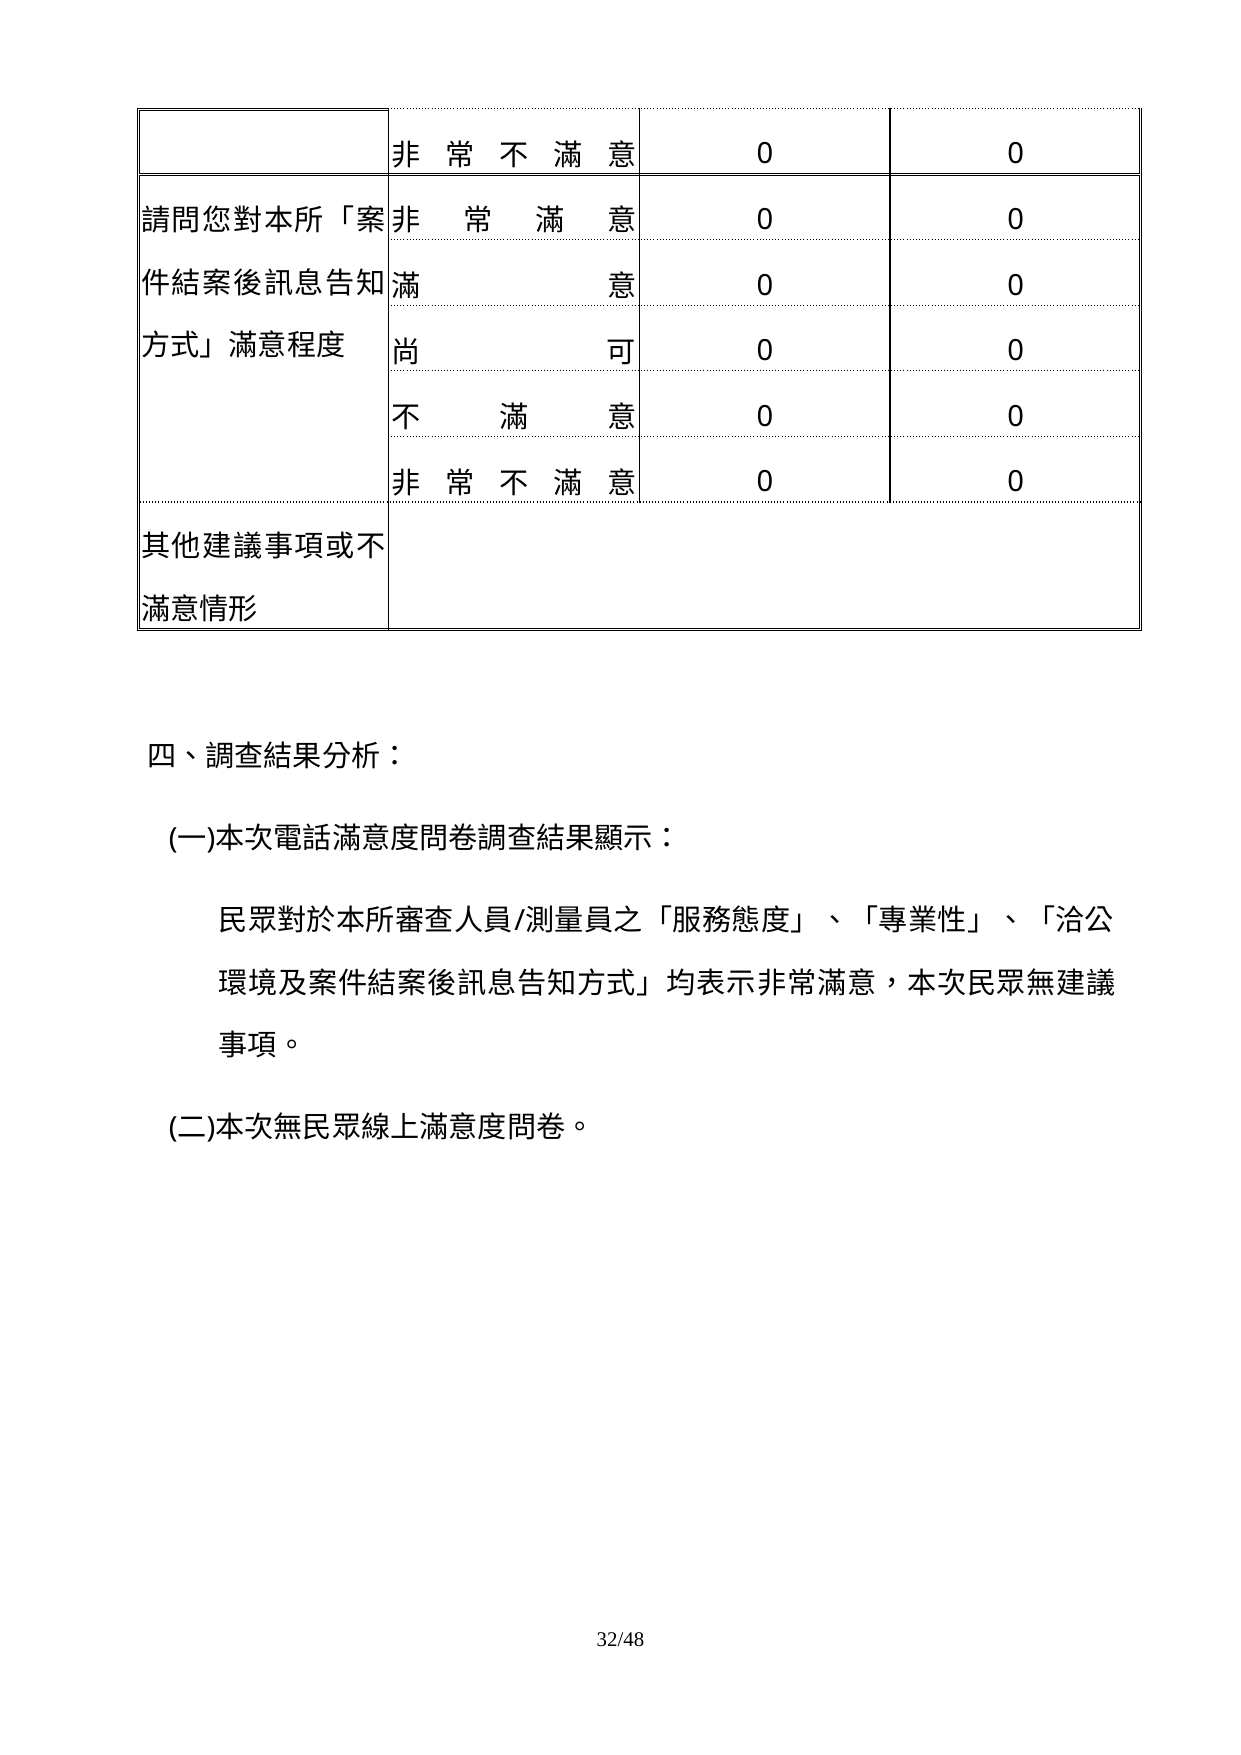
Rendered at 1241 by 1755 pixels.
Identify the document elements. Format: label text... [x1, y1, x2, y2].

text (二)本次無民眾線上滿意度問卷。 [168, 1083, 1116, 1146]
table_cell 0 [891, 176, 1139, 239]
table_cell 0 [891, 370, 1139, 436]
table_cell 0 [891, 108, 1139, 173]
table_cell [389, 501, 1139, 627]
table_cell 滿意 [389, 239, 639, 304]
text (一)本次電話滿意度問卷調查結果顯示： [168, 794, 1116, 857]
table_cell 不滿意 [389, 370, 639, 436]
table_cell 0 [640, 176, 889, 239]
table_cell 0 [640, 108, 889, 173]
table_cell 非常不滿意 [389, 436, 639, 501]
table_cell 尚 可 [389, 305, 639, 370]
table_cell 0 [640, 239, 889, 304]
table_cell 其他建議事項或不滿意情形 [140, 501, 388, 627]
table_cell 0 [891, 305, 1139, 370]
table_cell 0 [891, 436, 1139, 501]
table_cell 非常滿意 [389, 176, 639, 239]
table_cell 0 [891, 239, 1139, 304]
table_cell 0 [640, 370, 889, 436]
list 民眾對於本所審查人員/測量員之「服務態度」、「專業性」、「洽公環境及案件結案後訊息告知方式」均表示非常滿意，本次民眾無建議事項。 [218, 876, 1116, 1064]
table_cell 0 [640, 436, 889, 501]
text 四、調查結果分析： [124, 712, 1116, 775]
table_cell 非常不滿意 [389, 108, 639, 173]
table_cell 0 [640, 305, 889, 370]
table_cell 請問您對本所「案件結案後訊息告知方式」滿意程度 [140, 176, 388, 501]
table_cell [140, 111, 388, 173]
